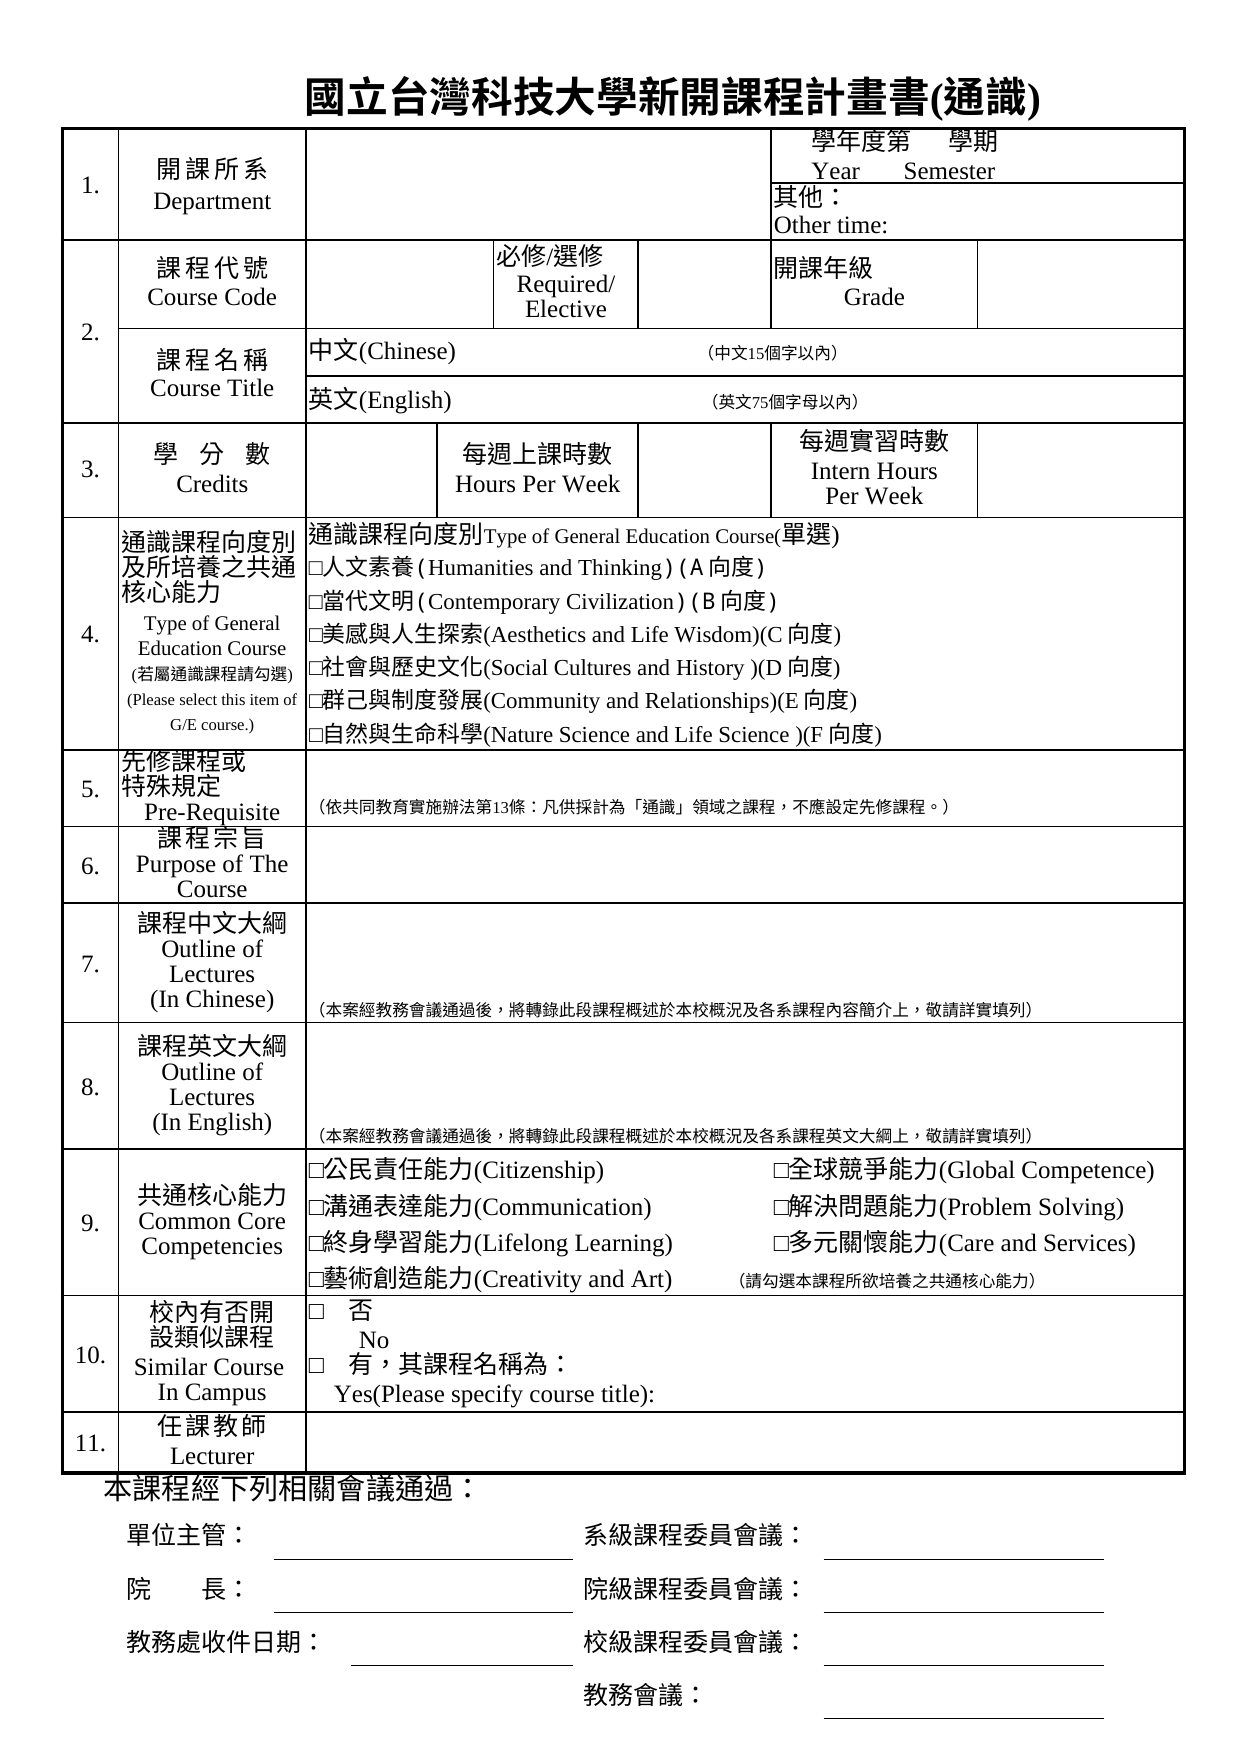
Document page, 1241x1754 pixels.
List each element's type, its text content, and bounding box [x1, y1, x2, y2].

table_cell [307, 827, 1183, 902]
table_header 1. [64, 130, 118, 239]
table_cell 院 長： [115, 1559, 273, 1612]
table_header 單位主管： [115, 1506, 273, 1559]
text 國立台灣科技大學新開課程計畫書(通識) [74, 59, 1181, 127]
table_cell （本案經教務會議通過後，將轉錄此段課程概述於本校概況及各系課程英文大綱上，敬請詳實填列） [307, 1023, 1183, 1148]
table_cell [639, 241, 770, 328]
table_cell [978, 424, 1183, 516]
table_cell 9. [64, 1150, 118, 1295]
table_cell 每週上課時數 Hours Per Week [438, 424, 637, 516]
table_cell 學 分 數 Credits [119, 424, 305, 516]
table_cell [639, 424, 770, 516]
table_cell 校內有否開 設類似課程 Similar Course In Campus [119, 1296, 305, 1411]
table_header 系級課程委員會議： [573, 1506, 823, 1559]
table_cell [824, 1613, 1104, 1665]
table_cell 課程中文大綱 Outline of Lectures (In Chinese) [119, 904, 305, 1022]
table_cell 任課教師 Lecturer [119, 1413, 305, 1471]
table_cell 課程代號 Course Code [119, 241, 305, 328]
table_cell 4. [64, 518, 118, 749]
table_cell [307, 241, 493, 328]
table_cell 共通核心能力 Common Core Competencies [119, 1150, 305, 1295]
table_cell 2. [64, 241, 118, 422]
table_cell [978, 241, 1183, 328]
table_cell 先修課程或 特殊規定 Pre-Requisite [119, 751, 305, 826]
table_cell □公民責任能力(Citizenship) □全球競爭能力(Global Competence) □溝通表達能力(Communication) □解決問題能力(Problem Solving) □終身學習能力(Lifelong Learning) □多元關懷能力(Care and Services) □藝術創造能力(Creativity and Art) （請勾選本課程所欲培養之共通核心能力） [307, 1150, 1183, 1295]
table_cell 5. [64, 751, 118, 826]
table_header 開課所系 Department [119, 130, 305, 239]
table_cell 英文(English) （英文75個字母以內） [307, 377, 1183, 422]
table_cell （本案經教務會議通過後，將轉錄此段課程概述於本校概況及各系課程內容簡介上，敬請詳實填列） [307, 904, 1183, 1022]
table_cell [351, 1613, 572, 1665]
table_cell 通識課程向度別及所培養之共通核心能力 Type of General Education Course (若屬通識課程請勾選) (Please select this item of G/E course.) [119, 518, 305, 749]
table_cell 通識課程向度別Type of General Education Course(單選) □人文素養(Humanities and Thinking)(A向度) □當代文明(Contemporary Civilization)(B向度) □美感與人生探索(Aesthetics and Life Wisdom)(C向度) □社會與歷史文化(Social Cultures and History )(D向度) □群己與制度發展(Community and Relationships)(E向度) □自然與生命科學(Nature Science and Life Science )(F向度) [307, 518, 1183, 749]
table_cell [307, 424, 436, 516]
table_cell 其他： Other time: [772, 184, 1183, 239]
table_cell 10. [64, 1296, 118, 1411]
table_header [307, 130, 770, 239]
table_cell 3. [64, 424, 118, 516]
table_cell [274, 1560, 572, 1612]
table_cell 課程英文大綱 Outline of Lectures (In English) [119, 1023, 305, 1148]
table_header 學年度第 學期 Year Semester [772, 130, 1183, 182]
table_cell [824, 1666, 1104, 1718]
table_cell □ 否 No □ 有，其課程名稱為： Yes(Please specify course title): [307, 1296, 1183, 1411]
table_cell （依共同教育實施辦法第13條：凡供採計為「通識」領域之課程，不應設定先修課程。） [307, 751, 1183, 826]
table_header [274, 1506, 572, 1559]
table_cell 中文(Chinese) （中文15個字以內） [307, 329, 1183, 375]
table_cell 8. [64, 1023, 118, 1148]
table_cell 7. [64, 904, 118, 1022]
table_cell 課程名稱 Course Title [119, 329, 305, 422]
table_cell 開課年級 Grade [772, 241, 977, 328]
table_cell 教務處收件日期： [115, 1612, 351, 1665]
table_cell 6. [64, 827, 118, 902]
table_cell 必修/選修 Required/ Elective [494, 241, 637, 328]
table_cell 每週實習時數 Intern Hours Per Week [772, 424, 977, 516]
table_cell [115, 1665, 572, 1718]
table_cell 教務會議： [573, 1665, 823, 1718]
table_cell 校級課程委員會議： [573, 1612, 823, 1665]
text 本課程經下列相關會議通過： [103, 1475, 1033, 1506]
table_cell 課程宗旨 Purpose of The Course [119, 827, 305, 902]
table_cell [824, 1560, 1104, 1612]
table_cell 院級課程委員會議： [573, 1559, 823, 1612]
table_header [824, 1506, 1104, 1559]
table_cell [307, 1413, 1183, 1471]
table_cell 11. [64, 1413, 118, 1471]
